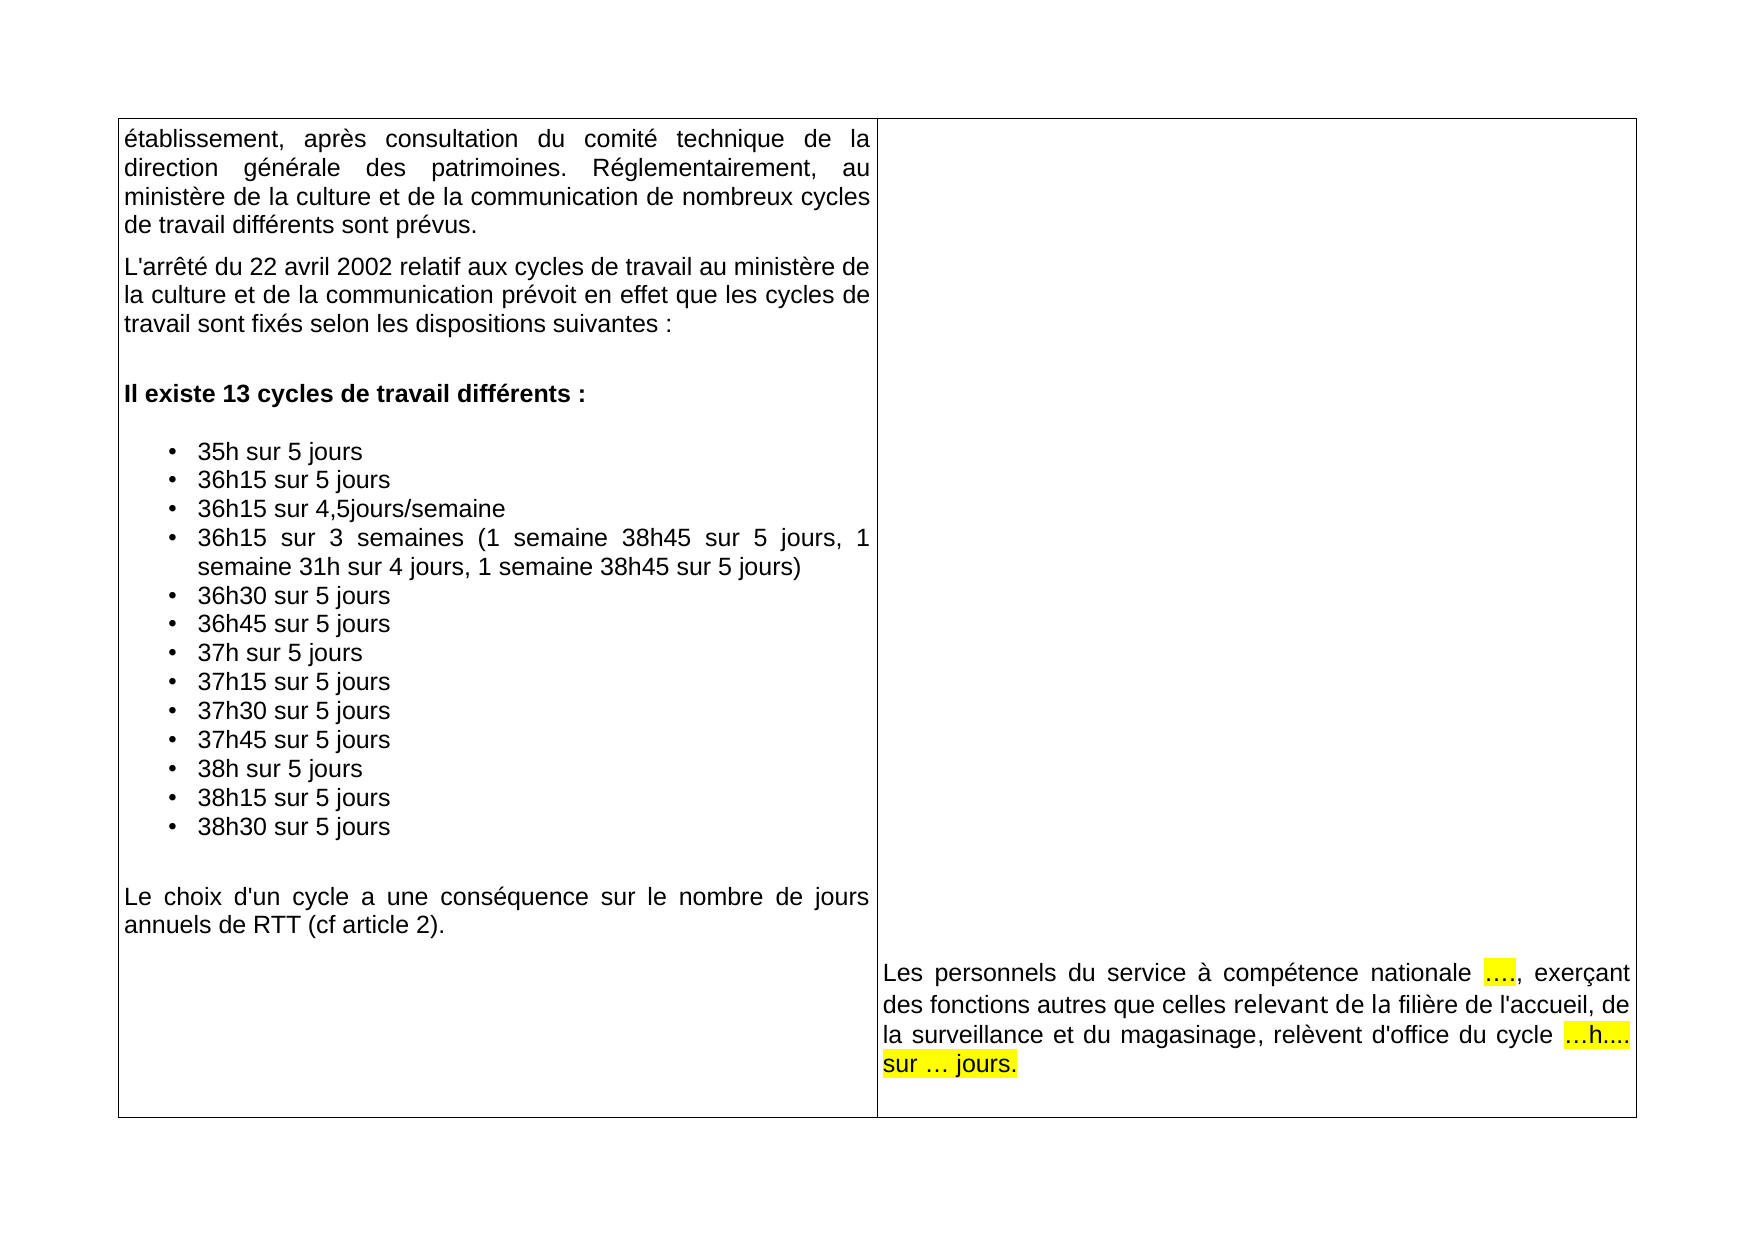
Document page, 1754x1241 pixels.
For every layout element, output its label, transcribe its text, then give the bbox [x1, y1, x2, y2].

table_header Les personnels du service à compétence nationale …., exerçant des fonctions autres que celles relevant de la filière de l'accueil, de la surveillance et du magasinage, relèvent d'office du cycle …h.... sur … jours. [878, 119, 1636, 1117]
table_header TITRE III/ PRESENCE AU TRAVAIL 1. L'organisation du temps de travail ●La durée légale La durée légale du temps de travail correspond au temps de travail pendant lequel l'agent est à la disposition de son employeur et doit se conformer à ses directives sans pouvoir vaquer librement à ses occupations personnelles. Sa durée est fixée à 35h par semaine. Le décompte du temps de travail est réalisé sur la base d'une durée annuelle de travail effectif de 1 607 heures maximum, qui correspondent à l'obligation annuelle de service d'un agent travaillant à temps plein. La durée légale annuelle peut être minorée des compensations horaires évoquées au point 3 (cas notamment des personnels postés). ● Les cycles de travail Le travail est organisé selon des périodes de référence dénommées cycles de travail. Les conditions de mise en œuvre de ces cycles et les horaires de travail en résultant sont définis par chaque service ou établissement, après consultation du comité technique de la direction générale des patrimoines. Réglementairement, au ministère de la culture et de la communication de nombreux cycles de travail différents sont prévus. L'arrêté du 22 avril 2002 relatif aux cycles de travail au ministère de la culture et de la communication prévoit en effet que les cycles de travail sont fixés selon les dispositions suivantes : Il existe 13 cycles de travail différents : 35h sur 5 jours 36h15 sur 5 jours 36h15 sur 4,5jours/semaine 36h15 sur 3 semaines (1 semaine 38h45 sur 5 jours, 1 semaine 31h sur 4 jours, 1 semaine 38h45 sur 5 jours) 36h30 sur 5 jours 36h45 sur 5 jours 37h sur 5 jours 37h15 sur 5 jours 37h30 sur 5 jours 37h45 sur 5 jours 38h sur 5 jours 38h15 sur 5 jours 38h30 sur 5 jours Le choix d'un cycle a une conséquence sur le nombre de jours annuels de RTT (cf article 2). Les personnels en charge de fonctions d'encadrement et de conception ne sont pas soumises à l'un des cycles horaires du ministère. Ils sont réputés effectuer au moins 38h30 hebdomadaires. Les personnels exerçant des fonctions relevant de la filière de l'accueil, de la surveillance et du magasinage en fonction sur emplois postés ont une référence hebdomadaire calculée, en règle générale, sur deux semaines et les cycles de travail sont organisés en fonction des besoins des services et dans les limites suivantes : la durée hebdomadaire de travail dans le cycle est de 30h minimum et de 42h maximum ; la durée quotidienne de travail est de 8h30 maximum ; à titre exceptionnel, cette durée peut être portée à 9h30 ; le cycle de travail peut compter moins de 5 jours travaillés par semaine. Pour les agents en fonction dans les établissements ou services accueillant du public et soumis à des évolutions saisonnières de fréquentation, la durée hebdomadaire de travail ne peut être inférieure à 33h ni supérieure à 38h30. Dans le respect de ces limites, les rythmes de travail peuvent être organisés en fonction de 2 durées hebdomadaires ne pouvant faire l'objet que d'une seule alternance par an. ● Les horaires a) L'organisation des horaires de travail au sein de l'établissement Les retards répétés, qui perturbent le fonctionnement du service, peuvent donner lieu à l'engagement, à l'initiative du chef d'établissement ou de son représentant, d'une procédure disciplinaire. b) Le travail le dimanche et les jours fériés En application du décret n°2002-857 du 3 mai 2002, les personnels des corps d'accueil, de surveillance et de magasinage du ministère de la culture et de la communication, les techniciens des services culturels et des Bâtiments de France de la spécialité Surveillance et accueil et les ingénieurs des services culturels et du patrimoine de la spécialité services culturels soumis, en application des dispositions du décret du 25 août 2000, à une obligation régulière de travail dominical, peuvent percevoir une indemnité pour travail dominical régulier, non soumise à retenue pour pension, dès lors qu'ils travaillent dix dimanches. Cette indemnité est majorée à partir du 11e dimanche travaillé. Pour l'application du présent décret, les dimanches de Pâques et de Pentecôte, ainsi que tous les jours fériés, y compris lorsqu'ils coïncident avec un dimanche, ne sont pas considérés comme des dimanches. Ils ne sont pas pris en compte dans le nombre de dimanches retenus au titre de l'obligation régulière de travail dominical et sont exclus de ce dispositif, tant en ce qui concerne le décompte que l'indemnisation. Un arrêté du ministère chargé de la culture en fixe les taux et les modalités d'attribution. De même, en application du décret n°2002-856 du 3 mai 2002, les personnels des corps d'accueil, de surveillance et de magasinage du ministère de la culture et de la communication et les techniciens des services culturels et des Bâtiments de France de la spécialité surveillance et accueil qui effectuent leur service un jour férié dans le cadre de la durée annuelle du travail fixée à l'article 1er du décret du 25 août 2000 peuvent percevoir une indemnité pour service de jour férié non soumise à retenue pour pension civile. A ce titre, les dimanches de Pâques et de Pentecôte ainsi que tous les autres jours fériés, y compris lorsqu'ils coïncident avec un dimanche, sont considérés comme des jours fériés. c) Le travail de nuit S'agissant des personnels affectés de nuit à la sûreté, à la sécurité et à la prévention des incendies des établissements, le nombre annuel de nuits travaillées est fixé à 93. Pour l'organisation de leur temps de travail, il est dérogé aux garanties minimales dans les conditions suivantes : la durée quotidienne du travail ne peut excéder 15h30 ; l'amplitude maximale de la journée de travail ne peut excéder 15h30 ; le temps de pause qui entre dans le décompte du temps de travail effectif est d'une durée minimale de 40 minutes pour l'ensemble de la vacation de nuit ; le repos minimum quotidien de 11 heures est pris après chaque nuit de travail. En contrepartie de ces sujétions, les agents bénéficient d'une compensation égale à un 1/10e de la durée annuelle des 1 607 heures de travail effectif. ● Les autres dispositifs en lien avec le temps de travail Le temps partiel Tout agent (titulaire, fonctionnaire-stagiaire, contractuel) peut, sur sa demande, sous réserve des nécessités de service et compte tenu des possibilités d'aménagement de l'organisation du travail, être autorisé à accomplir un service à temps partiel, qui ne peut être inférieur au mi-temps. L'agent non titulaire doit être en activité et être employé depuis plus d'un an à temps complet et de façon continue. La durée d'un service à temps partiel pourra être égale à 50 %, 60 %, 70 % ou 80 % de la durée hebdomadaire du service que les agents à temps plein exerçant les mêmes fonctions doivent effectuer. Les horaires variables La possibilité de travailler selon un horaire variable peut être organisée, sous réserve des nécessités du service, après consultation du comité technique compétent. Les heures supplémentaires La durée annuelle du temps de travail peut être allongée si, à la demande de son chef de service, l'agent effectue des heures supplémentaires. Les heures supplémentaires, qui sont les heures de travail effectuées au-delà des bornes horaires définies dans le cycle de travail de l'intéressé et hors activités exercées dans le cadre de la mise à disposition d'espaces moyennant rémunération spécifique, font l'objet d'une compensation en temps sur la base d'un coefficient de récupération de 1,25 par heure travaillée. La récupération s'opère au plus tard durant le trimestre suivant l'accomplissement du temps supplémentaire. A défaut, elles peuvent faire l'objet d'une compensation indemnitaire. Le contingent mensuel des heures supplémentaires ne peut excéder 25h * la quotité de travail de l’agent (exemple pour un 80 % : 20h mensuelles) et la liste des fonctions ouvrant droit au versement des heures supplémentaires au ministère de la culture et de la communication est limitative : fixée par l'arrêté du 16 avril 2002 qui porte application des dispositions du décret n° 2002-60 du 14 janvier 2002, elle ne peut concerner que les personnels qui exerçent les fonctions suivantes : Agents affectés dans les cabinets ministériels ou auprès des directeurs d'administration centrale ou d'un service déconcentré Permanence de secrétariat Administration centrale et services déconcentrés Personnel d'exploitation, d'intendance et de fonctionnement Sécurité des biens, des personnes et des bâtiments Établissements et services ouverts au public Accueil, surveillance et magasinage Ameublement des résidences officielles Présentation des oeuvres Contraintes liées à la survie des animaux Fontainiers Sécurité des biens, des personnes et des bâtiments Permanences téléphoniques Quelles que soient leurs fonctions, les personnels en charge d'encadrement et de conception ne peuvent pas bénéficier de la compensation des heures supplémentaires, ni en temps, ni en indemnité dans la mesure où leur temps de travail est forfaitaire. La compensation horaire Dans certaines situations de travail, les agents peuvent bénéficier de compensations horaires. Dans ce cas, l'obligation annuelle de service des agents concernés, au regard de la durée légale du temps de travail, est réduite. Ces compensations horaires concernent les personnels postés (durée légale annuelle de travail réduite de 11 heures), le travail dominical des personnels postés, les personnels des bibliothèques et des centres d'archives nationales, les personnels travaillant en horaires décalés ou alternés et les personnels travaillant en sous-sol. L'astreinte La période d'astreinte est une période pendant laquelle l'agent, sans être à la disposition permanente et immédiate de son employeur, a l'obligation de demeurer à son domicile ou à proximité afin d'être en mesure d'intervenir pour effectuer un travail au service de l'administration. Elle peut être requise par le chef d'établissement dans les deux cas suivants : la protection des biens mobiliers et immobiliers, des sites et des personnes ; la continuité du fonctionnement et de la maintenance des services techniques et informatiques. L'astreinte peut être rémunérée si elle entre dans le cadre du décret n° 2007-646 du 30 avril 2007 relatif à la compensation et à l'indemnisation des astreintes et des interventions au ministère de la culture et de la communication. L'organisation de l'astreinte des personnels logés en convention d'occupation précaire et/ou en nécessité absolue de service fait quant à elle l'objet d'une note établie à l'entrée dans les lieux destinée à l'occupant et actualisée au fur et à mesure de l'évolution des nécessités de service. La participation à des activités exercées dans le cadre de la mise à disposition d'espaces moyennant rémunération spécifique Le décret n°95-972 du 25 août 1995 fixe les modalités de rétribution des personnels des musées nationaux participant à l'organisation de manifestations en faveur de personnes physiques ou morales extérieures aux musées. La participation à ces activités se fait sur volontariat du personnel. En cas de nombreuses candidatures, le chef d'établissement doit mettre en place un dispositif transparent assurant un roulement et tout refus doit être expliqué. La participation à ces activités s'inscrit dans le cadre des règles générales de fonctionnement de l'établissement, qui demeure l'employeur. Les cycles de travail doivent tenir compte des règles rappelées plus haut, notamment en matière de durée légale du travail. 2. Les congés et absences diverses ● Les congés annuels Tout agent public en activité a droit pour une année de service accompli du 1er janvier au 31 décembre, à un congé annuel d'une durée égale à 5 fois ses obligations hebdomadaires de service. Cette durée est appréciée en nombre de jours effectivement ouvrés. Sauf pour les agents ayant opté pour un cycle hebdomadaire de 35 heures sur 5 jours travaillés de durée fixe, à ces congés annuels légaux s'ajoute une semaine propre au ministère de la Culture et de la Communication portant le nombre de congés annuels à 32 jours pour les agents travaillant à temps plein. Les agents publics qui n'exercent pas leurs fonctions pendant la totalité de la période de référence ont droit à un congé annuel dont la durée est calculée au prorata de la durée des services accomplis. Des dispositions particulières, consultables sur l'intranet du ministère chargé de la culture, existent pour les fonctionnaires âgés de moins de vingt et un ans au premier jour de la période de référence. Le calendrier des congés est fixé par le chef du service, après consultation des intéressés, compte tenu des fractionnements et échelonnements de congés que l'intérêt du service peut rendre nécessaires. Les agents chargés de famille bénéficient d'une priorité pour le choix des périodes de congés annuels. Un agent peut, à tout moment, pendant la durée de son congé, être rappelé à son poste en cas de nécessité. S'il ne peut réclamer l'indemnisation du trouble que l'interruption de son congé lui a causé, il est en droit d'obtenir le remboursement des dépenses imprévues occasionnées par cette interruption. Au titre des congés annuels, l'absence du service ne peut excéder 31 jours consécutifs. Le mode de calcul des 31 jours prend en compte tous les jours d'absence du service, c'est-à-dire les jours fériés, les jours de repos hebdomadaire, les jours de congés annuels et les jours non travaillés pour les agents à temps partiel . Toutefois, cette restriction n'empêche pas d'accoler aux jours de congés annuels des jours ARTT ou des jours épargnés sur le CET. Par ailleurs, cette disposition ne s'applique pas aux fonctionnaires bénéficiant d'un congé bonifié ou aux agents de l'Etat autorisés exceptionnellement à cumuler leurs congés annuels pour se rendre dans leurs pays d'origine ou pour accompagner leurs conjoints se rendant dans leur pays d'origine. Les absences pour maladie, longue maladie, longue durée, maternité, adoption, formation professionnelle ou syndicale et période d'instruction militaire sont considérées comme service accompli et ne sont pas déduites du droit à congé annuel. Les congés annuels peuvent être pris, au ministère de la Culture et de la Communication, jusqu'au 30 avril de l'année n+1. Par dérogation, le report des congés annuels non pris, du fait de congés pour raison de santé, est accordé sur la totalité de l'année n+1. ● La réduction du temps de travail L'agent travaillant au delà de la durée légale du temps de travail peut prétendre à des compensations horaires (RTT) dès lors que la durée annuelle de référence de 1 607 heures est respectée. Selon le cycle horaire auquel appartient l'agent, des jours d'absence supplémentaires lui sont accordés au titre des ARTT. Si l'utilisation de ces jours est souvent comparable à celle des congés annuels, les jours ARTT doivent toutefois être distingués et faire l'objet d'un décompte spécifique. * en application combinée du décret n°84-972 du 26 octobre 1984 relatif aux congés annuels des fonctionnaires de l'Etat et de l'arrêté du 22 avril 2002 relatif aux cycles de travail au ministère de la culture et de la communication. ** ce nombre peut être minoré selon l'option d'application de l'arrêté du 7 décembre 2005 fixant la journée de solidarité au ministère de la culture et de la communication faite par le service. Les personnels en charge de fonctions d'encadrement et de conception bénéficient de 13 jours annuels de RTT. Les jours de RTT des agents de la filière de l'accueil, de la surveillance et du magasinage en fonction sur emplois postés sont intégrés dans leurs plannings. Contrairement aux congés annuels, les absences de l'agent pour raison de santé ont une incidence sur son droit à ARTT. Les jours ARTT accordés au titre d'une année civile constituent en effet un crédit ouvert au début de l'année considérée. Les congés pour raison de santé (congés maladie, congés de grave maladie, congés de longue maladie et congés de longue durée y compris ceux résultant d'un accident du travail ou d'une maladie professionnelle) réduisent de façon proportionnelle ce nombre de jours. Selon son cycle de travail, dès lors qu'un agent atteint au cours de l'année un certain nombre de jours d'absence, une journée de RTT est amputée de son crédit annuel. L'absence est calculée en additionnant les périodes de congés pour raison de santé, continues ou discontinues. Ne sont concernées que les absences qui correspondent à des jours normalement travaillés au regard des obligations de service de l'agent malade. ● Les jours de fractionnement Le 1er novembre, les gestionnaires de congé examinent le nombre de jours de congé de l'année en cours restant à prendre : Si celui-ci est de 5 à 7 jours, 1 jour de fractionnement est accordé à l'agent. Si celui-ci est égal ou supérieur à 8 jours, 2 jours de fractionnement sont accordés à l'agent. Si le 1er novembre le nombre de jours de congé annuel restant à prendre est toutefois inférieur à 5 jours, le gestionnaire vérifie le nombre de jours de congé pris entre le 1er janvier et le 30 avril : Si l'agent a pris entre 5 et 7 jours avant le 1er mai, 1 jour de fractionnement lui est accordé. Si l'agent a pris au moins 8 jours de congés avant le 1er mai, 2 jours de fractionnement lui sont accordés. ● Le compte épargne-temps Tout agent, fonctionnaire (hors stagiaire) ou contractuel, employé de manière continue et ayant accompli au moins une année de service, peut ouvrir un compte épargne-temps. ● Les congés bonifiés Le congé bonifié est un régime particulier de congés auquel peuvent prétendre certains fonctionnaires, notamment ceux originaires des départements d'outre-mer (DOM) exerçant en métropole. Ce congé a pour objet de leur permettre d'effectuer périodiquement un séjour dans leur département d'origine. ● Les autorisations d'absence Des autorisations d'absence peuvent être accordées aux agents qui en font la demande. Certaines sont de droit et d'autres sont accordées par le chef de service dans la mesure où elles sont compatibles avec le bon fonctionnement du service. Une circulaire du secrétaire général du ministère chargé de la culture datée du 28 mai 2013, jointe en annexe, en fixe la liste. Des autorisations d'absence peuvent également être accordées aux agents qui désirent participer aux cérémonies célébrées à l'occasion des principales fêtes propres à leur confession. Il appartient au chef de service de vérifier les dates des cérémonies pour lesquelles les autorisations d'absence sont demandées. ● Les congés pour maladie Toute absence pour raison de santé doit être signalée, par téléphone ou par mél, dans les premières 24 heures, à son chef de service en lui indiquant la durée probable de l'indisponibilité. Ce signalement vaut également en cas de prolongation de l'arrêt. De même, l'agent malade doit adresser à son supérieur hiérarchique son arrêt de travail dans un délai raisonnable pour un agent titulaire et sous 48 heures pour un agent non titulaire. Un agent ne peut décider de reprendre le travail avant la date prévue sur son arrêt que sur avis médical. Un agent mis en congé sur avis du comité médical ne peut pas reprendre le travail avant un nouvel avis du comité médical sur sa reprise et la production d'un arrêté ou d'une décision par le ministère chargé de la culture. ● Les autres congés ou situation interruptives statutaires Les fonctionnaires et agents non titulaires de droit public peuvent bénéficier, sous certaines conditions, d'autres congés: - Congé de formation - Congé de maternité ou adoption - Congé de paternité et d'accueil de l'enfant - Congé parental - Disponibilité (fonctionnaire) ou congé non rémunéré (non titulaires) - Congé de présence parentale - Congé d'accompagnement d'une personne en fin de vie - Congé pour création ou reprise d'entreprise (non titulaires) ● Les absences imprévues En cas d'absence imprévue, il convient de le signaler immédiatement, par téléphone ou à défaut par mél, à son supérieur hiérarchique ou au plus tard dans les 24 heures et de régulariser cette absence en transmettant un justificatif à son supérieur hiérarchique sous 48 jours ouvrés (arrêt de travail, formulaire d'autorisation d'absence...). A défaut de régularisation, il sera procédé à une retenue sur salaire par trentième pour service non fait. 3. Les règles de vie au travail ● Accès aux locaux et circulation dans l'enceinte du bâtiment Le règlement de circulation intérieure (annexé) et le protocole de sécurité chargement-déchargement régissent les conditions d'accès et de circulation avec véhicule dans l'enceinte du bâtiment. ● Dotations et matériels Quand la fonction l’exige, le port de la tenue est obligatoire durant les heures de service. L’usage du téléphone, de la messagerie électronique, de la connexion Internet, des photocopieurs, des télécopieurs, des ordinateurs, sont destinés prioritairement à un usage professionnel et, le cas échéant, à un usage syndical. Le téléchargement d'applications sur les téléphones et les ordinateurs, doit être, pour des raisons de sécurité, fait avec la plus grande prudence en installant uniquement les applications nécessaires en provenance de magasins d’applications réputés fiables et en étant attentif aux données accédées par l’application. L'utilisation de la voie postale de l’établissement pour envoyer du courrier personnel est proscrite. Concernant l’équipement informatique et plus particulièrement la messagerie électronique et Internet mis à disposition, il convient de respecter la charte d’utilisation des moyens informatiques en ligne sur l'intranet du ministère chargé de la culture. En outre, l'usage de la messagerie électronique fait l'objet de recommandations énoncées dans la charte courriels qui a été approuvée dans les différents CHSCT du ministère et qui est également accessible sur l'intranet. Les agents postés ne doivent pas utiliser leur téléphone mobile personnel pendant leurs heures de service que ce soit pour téléphoner, envoyer des textos ou utiliser internet. Le personnel est tenu de conserver en bon état le matériel confié pour l’exécution du travail. Les matériels, objets, machines, outils matériaux et fournitures ne doivent être utilisés que pour l'exécution de ce travail et ne doivent pas être emportés, même pour quelques jours, sauf accord du responsable hiérarchique pour un usage professionnel. Avant un départ définitif de l’établissement, le matériel, les documents et les fichiers informatiques à usage professionnel doivent être restitués. En particulier, doivent être rendus à son supérieur hiérarchique, le cas échéant le badge d’identification et les clefs qui ont été confiées pour l'exercice des missions. Tout agent doit veiller également avant de quitter l’établissement à libérer le cas échéant le vestiaire qui lui a été attribué en remettant ensuite la clef à son supérieur hiérarchique. L’affichage doit être fait sur les panneaux muraux mis en place à cet effet et selon leur vocation. Les affiches, notes de service ou tracts syndicaux apposés sur leurs panneaux respectifs ne doivent pas être détériorés ou retirés par le personnel. S'ils n'ont pas été correctement apposés, seule la direction de l'établissement peut décider de les retirer ou de les déplacer. 4. Les déplacements ● Ordres de mission On ne peut s’absenter de son poste de travail durant son service sans motif valable ni quitter l’établissement sans autorisation préalable de son supérieur hiérarchique. Tout déplacement pour raison de service donne obligatoirement et préalablement lieu à un ordre de mission signé et validé par le chef d'établissement ou son représentant. L'ordre de mission précise : - la date et l'heure de début et de fin de la mission - l'objet de la mission - le lieu de la mission - le nombre et l'identité des personnes participant à la mission - le mode de transport utilisé Pour les agents amenés à se déplacer de façon récurrente vers la même destination, des ordres de mission permanents peuvent être exceptionnellement établis par le chef d'établissement ou son représentant. L'administration centrale dispose d'un marché voyagiste. Et l'obtention des titres de transport par tout autre canal est donc proscrit. Une convocation à une formation, une réunion vaut ordre de mission. ● Utilisation d'un véhicule de service ou personnel Pour un déplacement, l'utilisation d'un véhicule de service ou d'un véhicule personnel est possible quand aucun moyen de transport collectif n'est disponible ou pour des raisons de service tel qu'un transport d'oeuvres ou de matériel. L’utilisation d'un véhicule personnel ou d'un véhicule de l’établissement est soumise à l’autorisation expresse du chef d’établissement ou de son représentant pour une durée limitée et conditionnée par un avis médical de non contre-indication. L’intéressé doit également au préalable s’assurer qu’il est en possession des pièces et documents concernant le véhicule et respecter pendant le trajet les règlements concernant la circulation et le stationnement. En cas d’accident avec le véhicule, le conducteur préviendra au plus vite son responsable hiérarchique, qui devra en référer immédiatement au secrétaire général. S'agissant des véhicules de service, le personnel est également tenu de les conserver en bon état. En aucun cas, les véhicules de l’établissement ne doivent être utilisés à des fins personnelles ou à d’autres fins que celles auxquelles ils sont destinés. Un carnet d'entretien et de suivi doit être renseigné par les utilisateurs. La prévention du risque routier fait l'objet d'un point particulier dans le document unique d'évaluation des risques professionnels (DUERP) de l'établissement. 5. Eco-citoyenneté et développement durable 6. La vie syndicale L'exercice du droit syndical dans la fonction publique est régi par le décret n°82-447 modifié du 28 mai 1982 dont sont extraites ci-après les dispositions. L'administration doit mettre à la disposition des organisations syndicales représentatives dans le service ou groupe de services considéré, ayant une section syndicale, un local commun aux différentes organisations lorsque les effectifs du personnel de ce service ou groupe de services implantés dans un bâtiment administratif commun sont égaux ou supérieurs à cinquante agents. Dans toute la mesure du possible, l'administration met un local distinct à la disposition de chacune de ces organisations. L'octroi de locaux distincts est de droit lorsque les effectifs du personnel de ce service ou groupe de services implantés dans un bâtiment administratif commun sont supérieurs à cinq cents agents. Les organisations syndicales peuvent tenir des réunions statutaires ou d'information à l'intérieur des bâtiments administratifs en dehors des horaires de service. Elles peuvent également tenir des réunions durant les heures de service mais dans ce cas seuls les agents qui ne sont pas en service ou qui bénéficient d'une autorisation spéciale d'absence peuvent y assister. Les organisations syndicales représentatives sont en outre autorisées à tenir, pendant les heures de service, des réunions mensuelles d'information. Chacun des membres du personnel a le droit de participer à l'une de ces réunions, dans la limite d'une heure par mois. Sous réserve des nécessités du service dûment motivées, les organisations syndicales peuvent regrouper leurs réunions d'information en cas, notamment, de dispersion des services. Les réunions résultant d'un regroupement se déroulent dans l'un des bâtiments des services concernés. Chacun des membres du personnel a le droit de participer à l'une de ces réunions, dans la limite de trois heures par trimestre. Leur tenue ne peut conduire à ce que les autorisations spéciales d'absence accordées aux agents désirant y assister excèdent douze heures par année civile, délais de route non compris. Pendant la période de six semaines précédant le jour du scrutin organisé pour le renouvellement d'une ou plusieurs instances de concertation, chacun des membres du personnel peut assister à une réunion d'information spéciale, dont la durée ne peut excéder une heure par agent. Cette réunion spéciale peut être organisée par toute organisation syndicale candidate à l'élection considérée. Lorsqu'un préavis de grève est déposé par une ou plusieurs organisations syndicales représentatives du ministère chargé de la culture, il est demandé aux personnels, pour assurer un bon fonctionnement des services, de se signaler au plus tard la veille du premier jour de grève, auprès de …., et de prévenir quotidiennement celui-ci de son intention en cas de poursuite du mouvement. La grève est un droit garanti par la Loi aux agents publics (cf Titre I du présent règlement) et l'absence pour grève, qui donne lieu à une retenue sur salaire par trentièmes pour service non fait, ne peut pas être reprochée aux personnels. L'agent qui, pendant une période de grève, ne se signale pas comme gréviste mais qui ne fournit pas pour autant de justificatif d'absence, sera par défaut considéré comme gréviste. Toute mention de participation à une grève ou toute mention d'action ou d'appartenance syndicale au dossier individuel des personnels, dont les fiches d'évaluation font partie, est prohibée. Le fonctionnement des organisations syndicales est quant à lui régi par le décret n°82-447 du 28 mai 1982, modifié, relatif à l'exercice du droit syndical dans la fonction publique. Ces dispositions sont complétées, le cas échéant, par les notes et circulaires de la direction générale de la fonction publique ou du ministère chargé de la culture et l'ensemble peut donner lieu à l'élaboration d'un document concerté localement avec les représentants des personnels pour notamment préciser les moyens mis concrètement à leur disposition (hors moyens ministériels, tels que le volume des décharges d'activité de service et des autorisations spéciales d'absence contingentées). 7. La vie associative [119, 119, 877, 1117]
